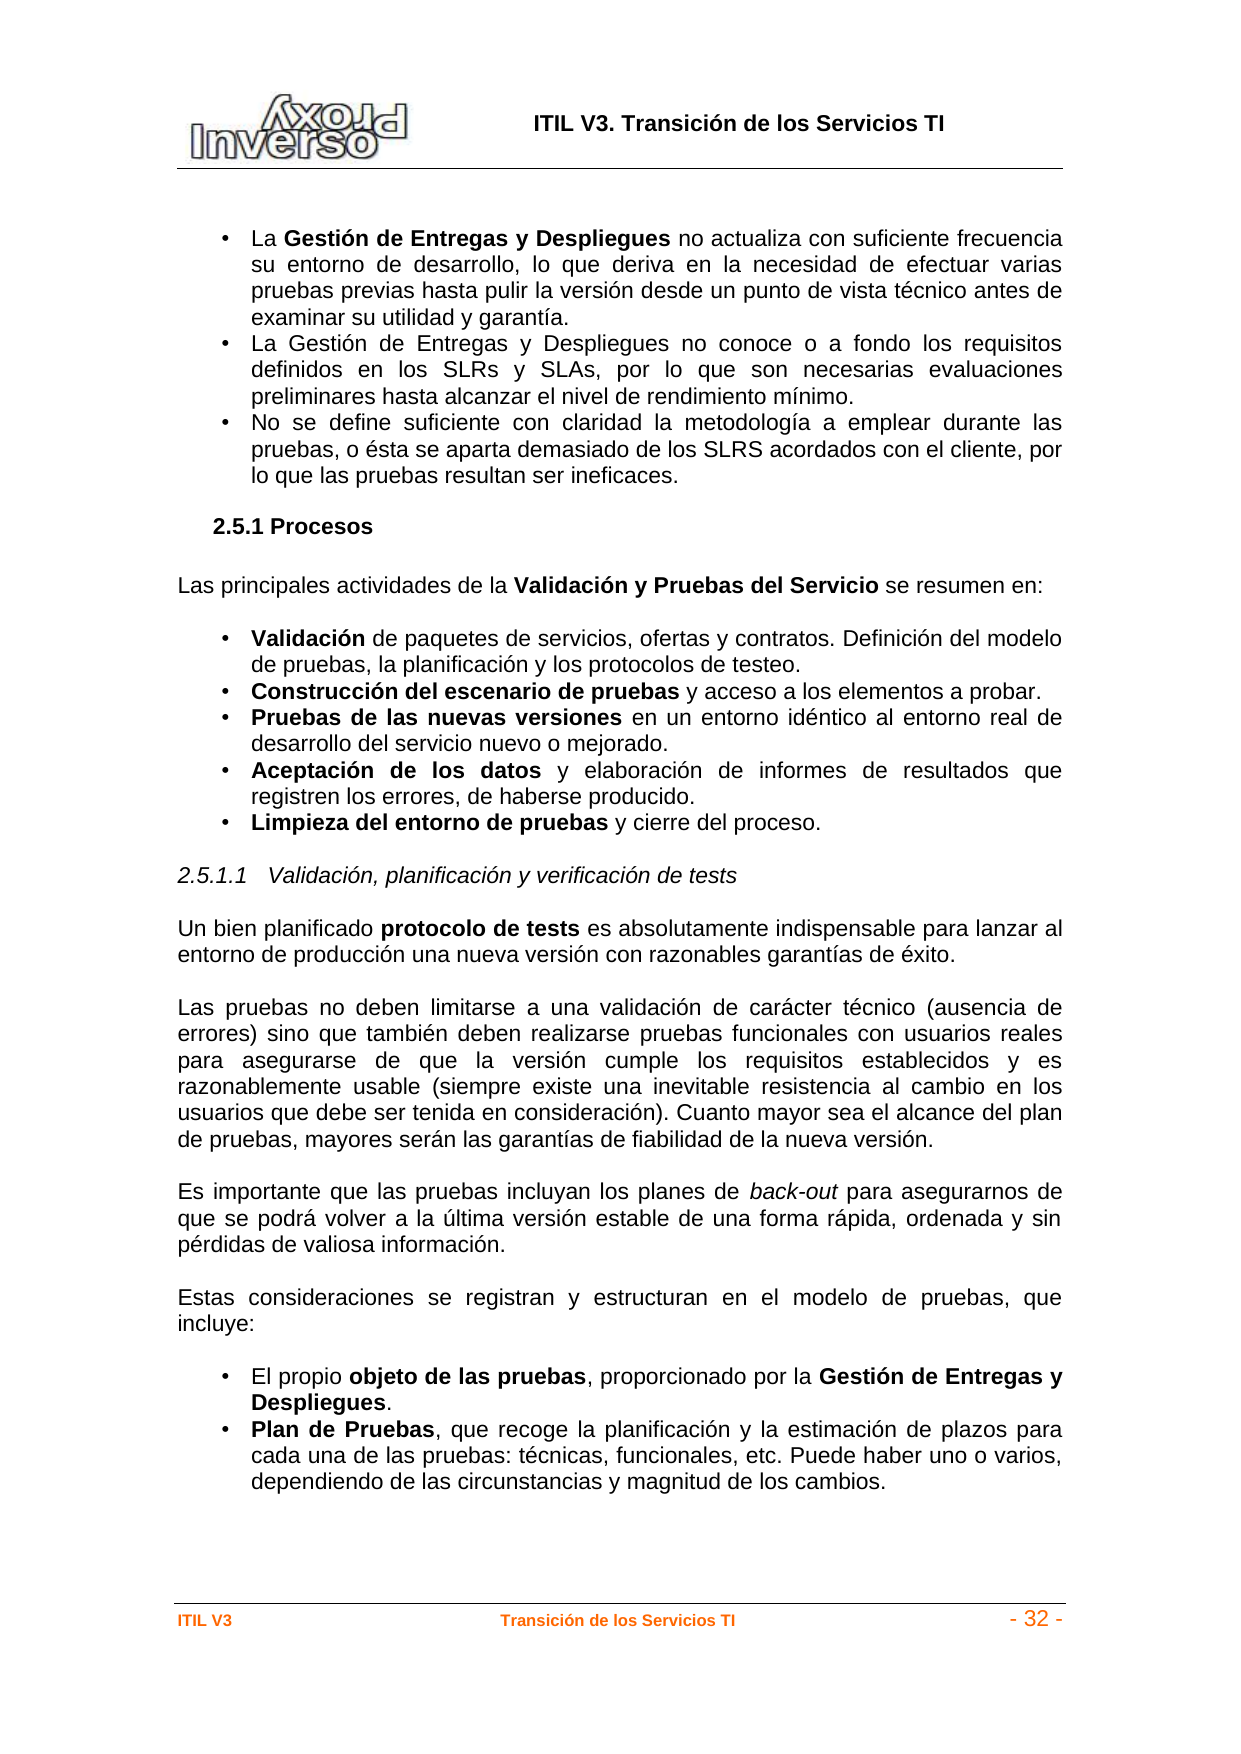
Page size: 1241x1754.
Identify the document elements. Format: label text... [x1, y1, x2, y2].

list Validación de paquetes de servicios, ofertas y contratos. Definición del modelo de pruebas, la planificación y los protocolos de testeo. [221, 625, 1063, 678]
text Las pruebas no deben limitarse a una validación de carácter técnico (ausencia de errores) sino que también deben realizarse pruebas funcionales con usuarios reales para asegurarse de que la versión cumple los requisitos establecidos y es razonablemente usable (siempre existe una inevitable resistencia al cambio en los usuarios que debe ser tenida en consideración). Cuanto mayor sea el alcance del plan de pruebas, mayores serán las garantías de fiabilidad de la nueva versión. [177, 994, 1063, 1152]
subtitle Procesos [213, 513, 1063, 539]
text Las principales actividades de la Validación y Pruebas del Servicio se resumen en: [177, 572, 1063, 598]
list La Gestión de Entregas y Despliegues no conoce o a fondo los requisitos definidos en los SLRs y SLAs, por lo que son necesarias evaluaciones preliminares hasta alcanzar el nivel de rendimiento mínimo. [221, 330, 1063, 409]
subtitle Validación, planificación y verificación de tests [177, 862, 1063, 888]
list Plan de Pruebas, que recoge la planificación y la estimación de plazos para cada una de las pruebas: técnicas, funcionales, etc. Puede haber uno o varios, dependiendo de las circunstancias y magnitud de los cambios. [221, 1416, 1063, 1494]
picture [184, 89, 414, 164]
list Construcción del escenario de pruebas y acceso a los elementos a probar. [221, 678, 1063, 704]
list No se define suficiente con claridad la metodología a emplear durante las pruebas, o ésta se aparta demasiado de los SLRS acordados con el cliente, por lo que las pruebas resultan ser ineficaces. [221, 409, 1063, 488]
text Estas consideraciones se registran y estructuran en el modelo de pruebas, que incluye: [177, 1284, 1063, 1336]
list La Gestión de Entregas y Despliegues no actualiza con suficiente frecuencia su entorno de desarrollo, lo que deriva en la necesidad de efectuar varias pruebas previas hasta pulir la versión desde un punto de vista técnico antes de examinar su utilidad y garantía. [221, 225, 1063, 330]
list Aceptación de los datos y elaboración de informes de resultados que registren los errores, de haberse producido. [221, 757, 1063, 809]
list Pruebas de las nuevas versiones en un entorno idéntico al entorno real de desarrollo del servicio nuevo o mejorado. [221, 704, 1063, 757]
list Limpieza del entorno de pruebas y cierre del proceso. [221, 809, 1063, 836]
text Un bien planificado protocolo de tests es absolutamente indispensable para lanzar al entorno de producción una nueva versión con razonables garantías de éxito. [177, 915, 1063, 967]
text Es importante que las pruebas incluyan los planes de back-out para asegurarnos de que se podrá volver a la última versión estable de una forma rápida, ordenada y sin pérdidas de valiosa información. [177, 1178, 1063, 1257]
list El propio objeto de las pruebas, proporcionado por la Gestión de Entregas y Despliegues. [221, 1363, 1063, 1416]
